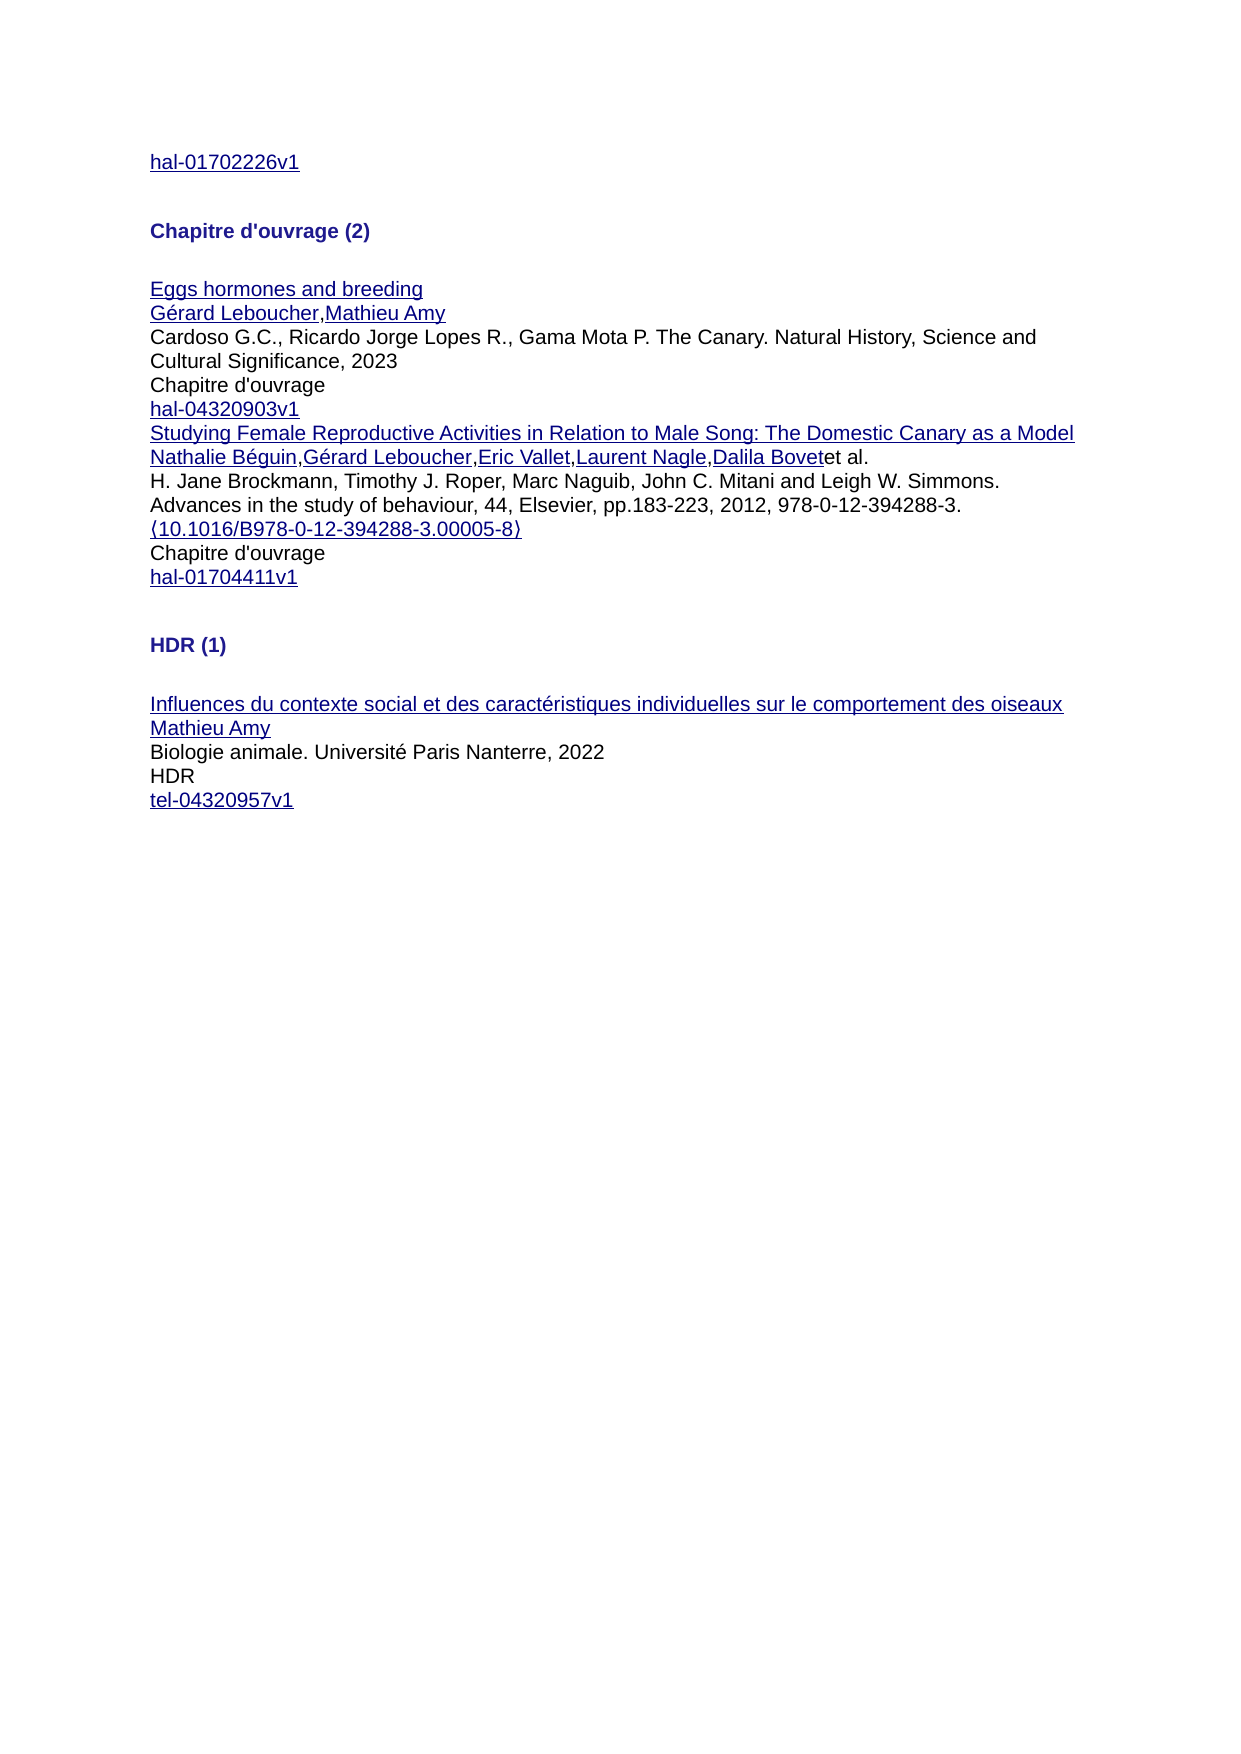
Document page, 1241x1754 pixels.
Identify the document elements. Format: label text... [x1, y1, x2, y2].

subtitle Chapitre d'ouvrage (2) [150, 219, 1090, 243]
table_cell hal-01702226v1 [150, 150, 1090, 174]
table_header Influences du contexte social et des caractéristiques individuelles sur le comportement des oiseaux Mathieu Amy Biologie animale. Université Paris Nanterre, 2022 HDR tel-04320957v1 [150, 692, 1090, 811]
table_cell Studying Female Reproductive Activities in Relation to Male Song: The Domestic Canary as a Model Nathalie Béguin,Gérard Leboucher,Eric Vallet,Laurent Nagle,Dalila Bovetet al. H. Jane Brockmann, Timothy J. Roper, Marc Naguib, John C. Mitani and Leigh W. Simmons. Advances in the study of behaviour, 44, Elsevier, pp.183-223, 2012, 978-0-12-394288-3. ⟨10.1016/B978-0-12-394288-3.00005-8⟩ Chapitre d'ouvrage hal-01704411v1 [150, 421, 1090, 588]
subtitle HDR (1) [150, 633, 1090, 657]
table_header Eggs hormones and breeding Gérard Leboucher,Mathieu Amy Cardoso G.C., Ricardo Jorge Lopes R., Gama Mota P. The Canary. Natural History, Science and Cultural Significance, 2023 Chapitre d'ouvrage hal-04320903v1 [150, 277, 1090, 421]
